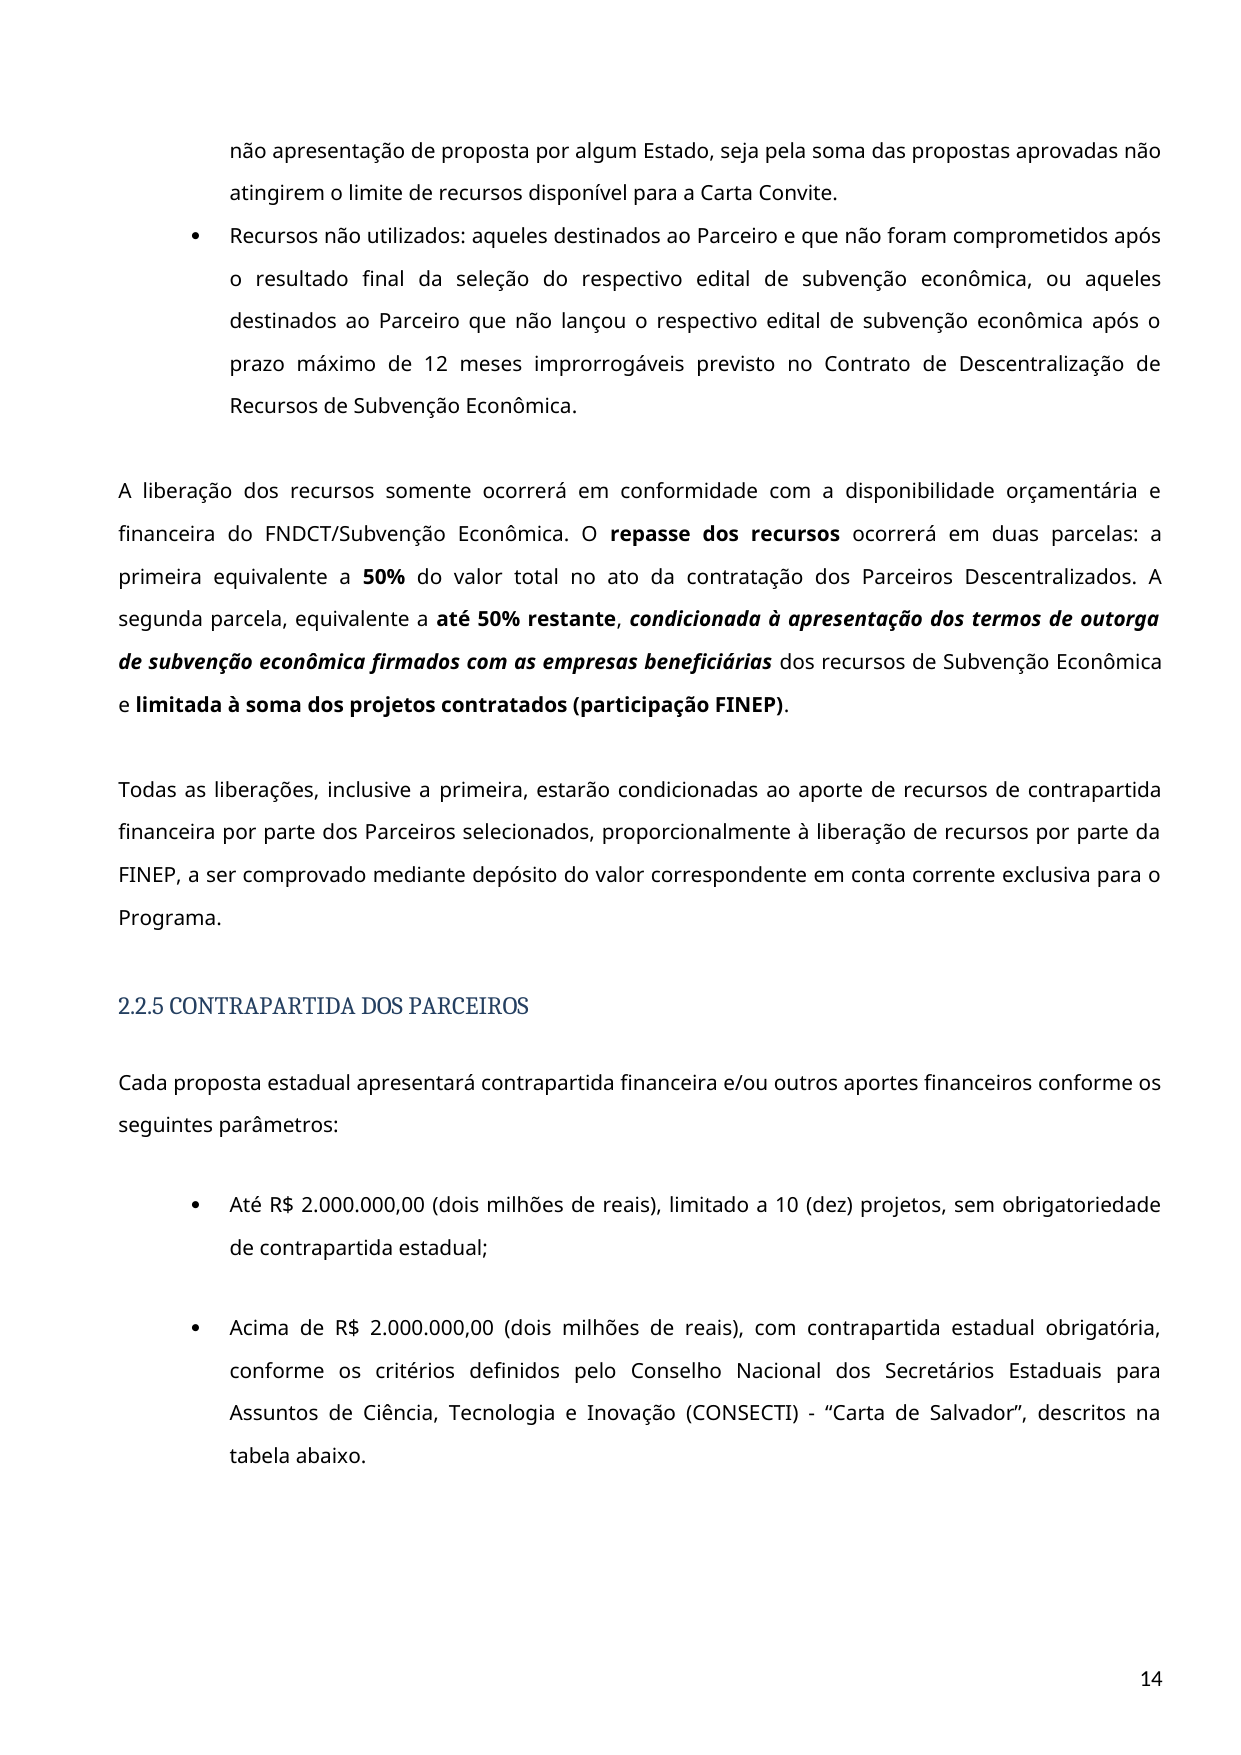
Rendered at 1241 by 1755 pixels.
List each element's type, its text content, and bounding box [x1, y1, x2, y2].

subtitle 2.2.5 CONTRAPARTIDA DOS PARCEIROS [118, 992, 1162, 1021]
text A liberação dos recursos somente ocorrerá em conformidade com a disponibilidade orçamentária e financeira do FNDCT/Subvenção Econômica. O repasse dos recursos ocorrerá em duas parcelas: a primeira equivalente a 50% do valor total no ato da contratação dos Parceiros Descentralizados. A segunda parcela, equivalente a até 50% restante, condicionada à apresentação dos termos de outorga de subvenção econômica firmados com as empresas beneficiárias dos recursos de Subvenção Econômica e limitada à soma dos projetos contratados (participação FINEP). [118, 477, 1162, 718]
list Acima de R$ 2.000.000,00 (dois milhões de reais), com contrapartida estadual obrigatória, conforme os critérios definidos pelo Conselho Nacional dos Secretários Estaduais para Assuntos de Ciência, Tecnologia e Inovação (CONSECTI) - “Carta de Salvador”, descritos na tabela abaixo. [192, 1313, 1162, 1469]
text Cada proposta estadual apresentará contrapartida financeira e/ou outros aportes financeiros conforme os seguintes parâmetros: [118, 1068, 1162, 1139]
list Até R$ 2.000.000,00 (dois milhões de reais), limitado a 10 (dez) projetos, sem obrigatoriedade de contrapartida estadual; [192, 1190, 1162, 1261]
text Todas as liberações, inclusive a primeira, estarão condicionadas ao aporte de recursos de contrapartida financeira por parte dos Parceiros selecionados, proporcionalmente à liberação de recursos por parte da FINEP, a ser comprovado mediante depósito do valor correspondente em conta corrente exclusiva para o Programa. [118, 775, 1162, 931]
list não apresentação de proposta por algum Estado, seja pela soma das propostas aprovadas não atingirem o limite de recursos disponível para a Carta Convite. [192, 136, 1162, 207]
list Recursos não utilizados: aqueles destinados ao Parceiro e que não foram comprometidos após o resultado final da seleção do respectivo edital de subvenção econômica, ou aqueles destinados ao Parceiro que não lançou o respectivo edital de subvenção econômica após o prazo máximo de 12 meses improrrogáveis previsto no Contrato de Descentralização de Recursos de Subvenção Econômica. [192, 221, 1162, 420]
